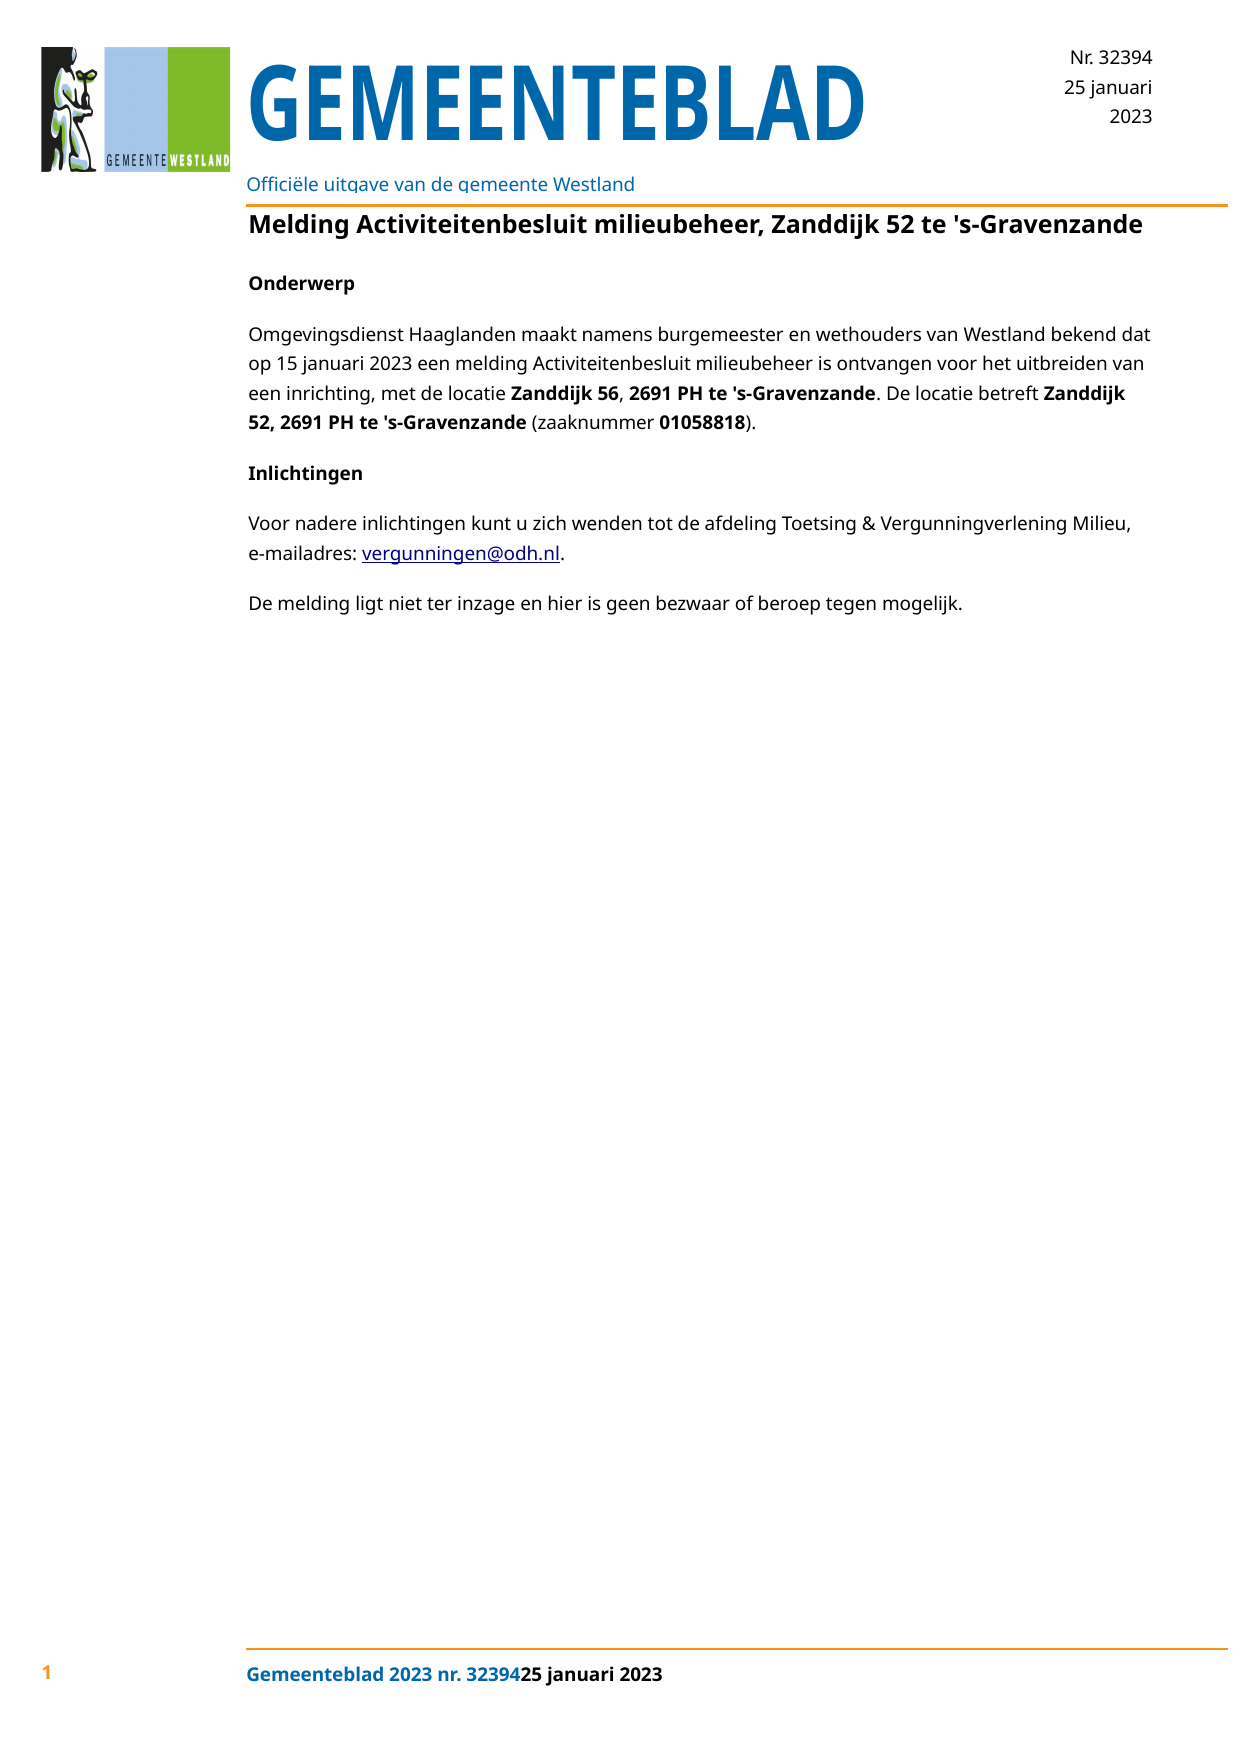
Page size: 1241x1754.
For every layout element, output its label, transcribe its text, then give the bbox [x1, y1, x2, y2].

text Voor nadere inlichtingen kunt u zich wenden tot de afdeling Toetsing & Vergunningverlening Milieu, e-mailadres: vergunningen@odh.nl. [248, 510, 1152, 566]
picture [41, 47, 231, 172]
text Omgevingsdienst Haaglanden maakt namens burgemeester en wethouders van Westland bekend dat op 15 januari 2023 een melding Activiteitenbesluit milieubeheer is ontvangen voor het uitbreiden van een inrichting, met de locatie Zanddijk 56, 2691 PH te 's-Gravenzande. De locatie betreft Zanddijk 52, 2691 PH te 's-Gravenzande (zaaknummer 01058818). [248, 321, 1152, 435]
text Onderwerp [248, 270, 1152, 296]
text Melding Activiteitenbesluit milieubeheer, Zanddijk 52 te 's-Gravenzande [248, 207, 1152, 241]
text Inlichtingen [248, 460, 1152, 486]
text De melding ligt niet ter inzage en hier is geen bezwaar of beroep tegen mogelijk. [248, 590, 1152, 616]
